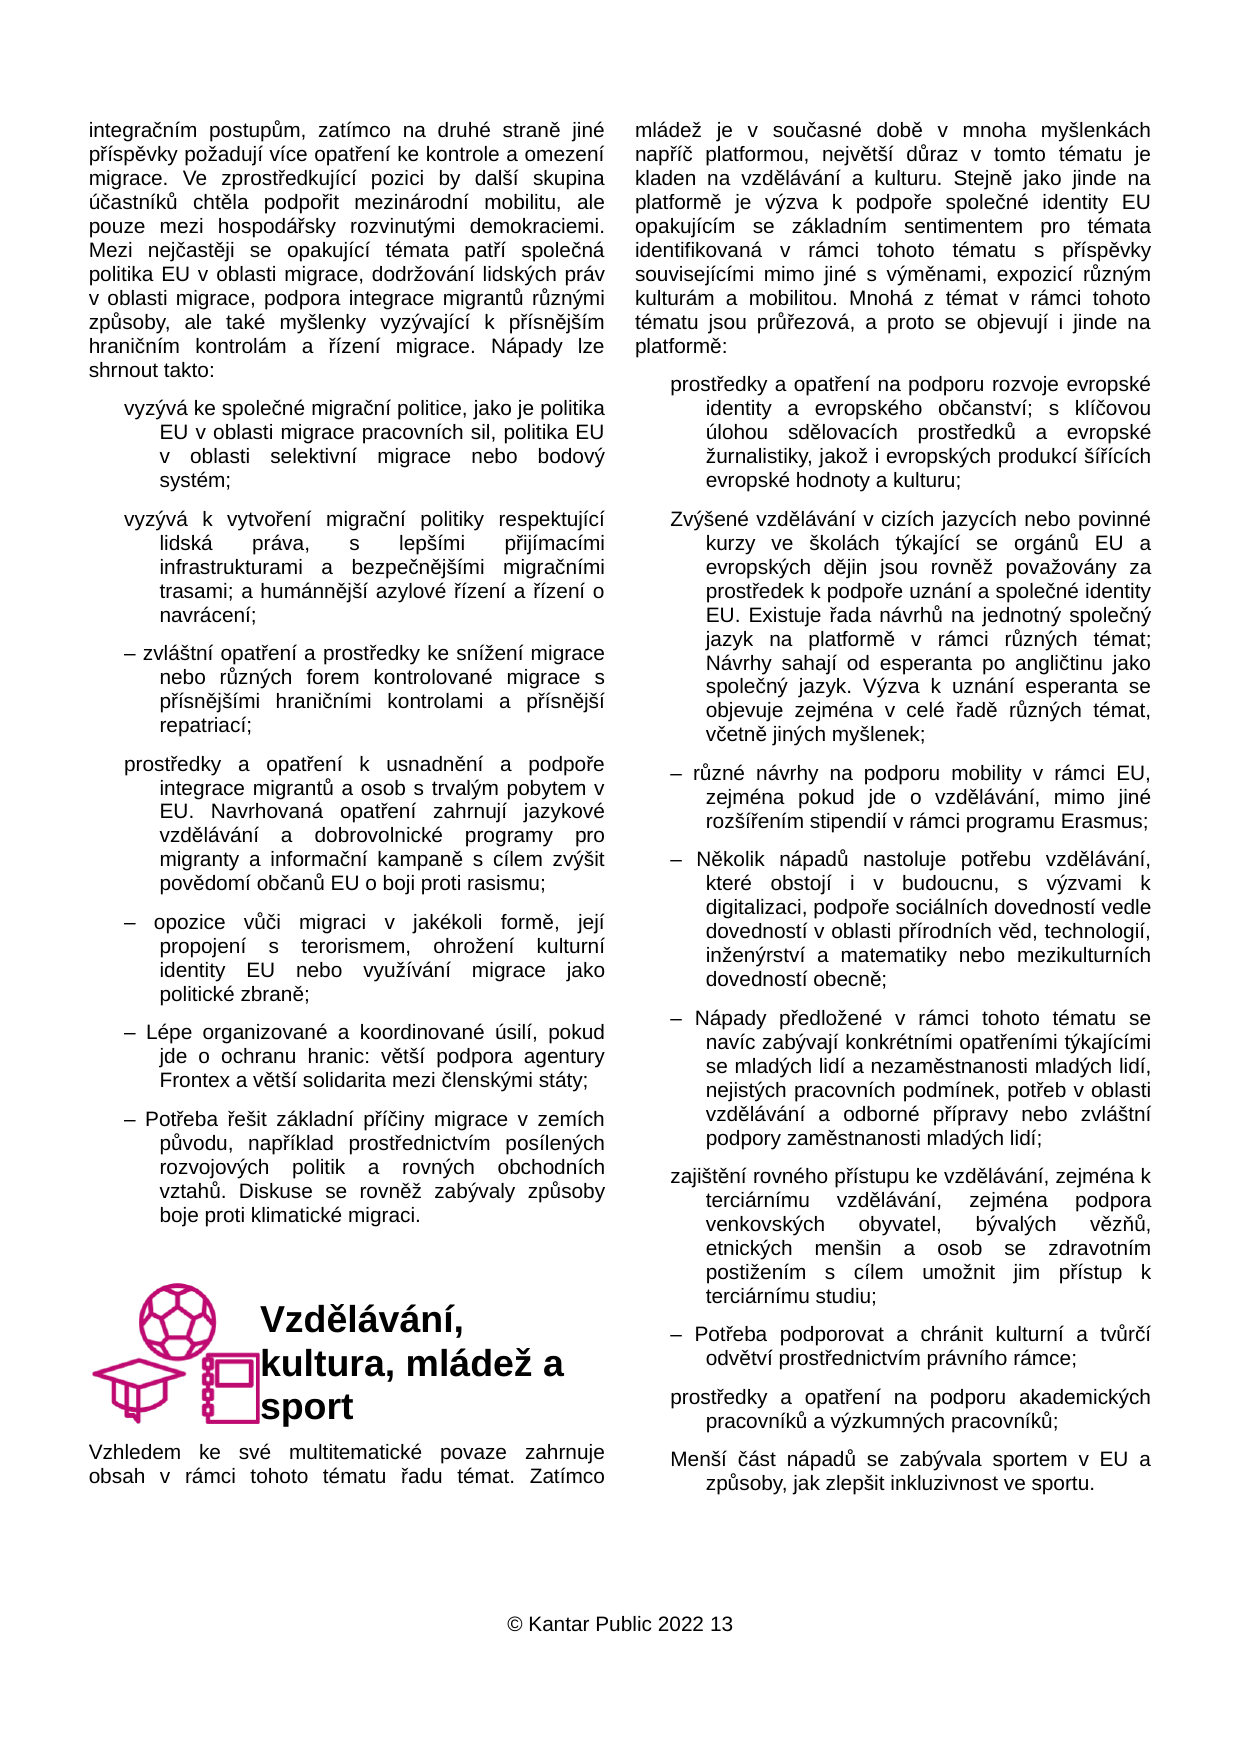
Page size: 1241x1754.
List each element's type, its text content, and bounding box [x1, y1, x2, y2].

text zajištění rovného přístupu ke vzdělávání, zejména k terciárnímu vzdělávání, zejména podpora venkovských obyvatel, bývalých vězňů, etnických menšin a osob se zdravotním postižením s cílem umožnit jim přístup k terciárnímu studiu; [670, 1164, 1152, 1308]
text Vzhledem ke své multitematické povaze zahrnuje obsah v rámci tohoto tématu řadu témat. Zatímco [88, 1439, 605, 1487]
picture [92, 1283, 260, 1424]
text ‒ Lépe organizované a koordinované úsilí, pokud jde o ochranu hranic: větší podpora agentury Frontex a větší solidarita mezi členskými státy; [124, 1020, 605, 1092]
text prostředky a opatření k usnadnění a podpoře integrace migrantů a osob s trvalým pobytem v EU. Navrhovaná opatření zahrnují jazykové vzdělávání a dobrovolnické programy pro migranty a informační kampaně s cílem zvýšit povědomí občanů EU o boji proti rasismu; [124, 751, 605, 895]
text ‒ různé návrhy na podporu mobility v rámci EU, zejména pokud jde o vzdělávání, mimo jiné rozšířením stipendií v rámci programu Erasmus; [670, 761, 1152, 833]
text Menší část nápadů se zabývala sportem v EU a způsoby, jak zlepšit inkluzivnost ve sportu. [670, 1447, 1152, 1495]
text prostředky a opatření na podporu rozvoje evropské identity a evropského občanství; s klíčovou úlohou sdělovacích prostředků a evropské žurnalistiky, jakož i evropských produkcí šířících evropské hodnoty a kulturu; [670, 372, 1152, 492]
text ‒ Nápady předložené v rámci tohoto tématu se navíc zabývají konkrétními opatřeními týkajícími se mladých lidí a nezaměstnanosti mladých lidí, nejistých pracovních podmínek, potřeb v oblasti vzdělávání a odborné přípravy nebo zvláštní podpory zaměstnanosti mladých lidí; [670, 1006, 1152, 1149]
text integračním postupům, zatímco na druhé straně jiné příspěvky požadují více opatření ke kontrole a omezení migrace. Ve zprostředkující pozici by další skupina účastníků chtěla podpořit mezinárodní mobilitu, ale pouze mezi hospodářsky rozvinutými demokraciemi. Mezi nejčastěji se opakující témata patří společná politika EU v oblasti migrace, dodržování lidských práv v oblasti migrace, podpora integrace migrantů různými způsoby, ale také myšlenky vyzývající k přísnějším hraničním kontrolám a řízení migrace. Nápady lze shrnout takto: [88, 118, 605, 382]
text ‒ zvláštní opatření a prostředky ke snížení migrace nebo různých forem kontrolované migrace s přísnějšími hraničními kontrolami a přísnější repatriací; [124, 641, 605, 737]
text ‒ opozice vůči migraci v jakékoli formě, její propojení s terorismem, ohrožení kulturní identity EU nebo využívání migrace jako politické zbraně; [124, 910, 605, 1006]
text vyzývá k vytvoření migrační politiky respektující lidská práva, s lepšími přijímacími infrastrukturami a bezpečnějšími migračními trasami; a humánnější azylové řízení a řízení o navrácení; [124, 507, 605, 626]
text vyzývá ke společné migrační politice, jako je politika EU v oblasti migrace pracovních sil, politika EU v oblasti selektivní migrace nebo bodový systém; [124, 396, 605, 492]
text Zvýšené vzdělávání v cizích jazycích nebo povinné kurzy ve školách týkající se orgánů EU a evropských dějin jsou rovněž považovány za prostředek k podpoře uznání a společné identity EU. Existuje řada návrhů na jednotný společný jazyk na platformě v rámci různých témat; Návrhy sahají od esperanta po angličtinu jako společný jazyk. Výzva k uznání esperanta se objevuje zejména v celé řadě různých témat, včetně jiných myšlenek; [670, 507, 1152, 746]
text ‒ Potřeba podporovat a chránit kulturní a tvůrčí odvětví prostřednictvím právního rámce; [670, 1322, 1152, 1370]
text ‒ Několik nápadů nastoluje potřebu vzdělávání, které obstojí i v budoucnu, s výzvami k digitalizaci, podpoře sociálních dovedností vedle dovedností v oblasti přírodních věd, technologií, inženýrství a matematiky nebo mezikulturních dovedností obecně; [670, 847, 1152, 991]
text mládež je v současné době v mnoha myšlenkách napříč platformou, největší důraz v tomto tématu je kladen na vzdělávání a kulturu. Stejně jako jinde na platformě je výzva k podpoře společné identity EU opakujícím se základním sentimentem pro témata identifikovaná v rámci tohoto tématu s příspěvky souvisejícími mimo jiné s výměnami, expozicí různým kulturám a mobilitou. Mnohá z témat v rámci tohoto tématu jsou průřezová, a proto se objevují i jinde na platformě: [635, 118, 1152, 358]
text ‒ Potřeba řešit základní příčiny migrace v zemích původu, například prostřednictvím posílených rozvojových politik a rovných obchodních vztahů. Diskuse se rovněž zabývaly způsoby boje proti klimatické migraci. [124, 1107, 605, 1226]
text prostředky a opatření na podporu akademických pracovníků a výzkumných pracovníků; [670, 1385, 1152, 1433]
subtitle Vzdělávání, kultura, mládež a sport [88, 1298, 605, 1427]
